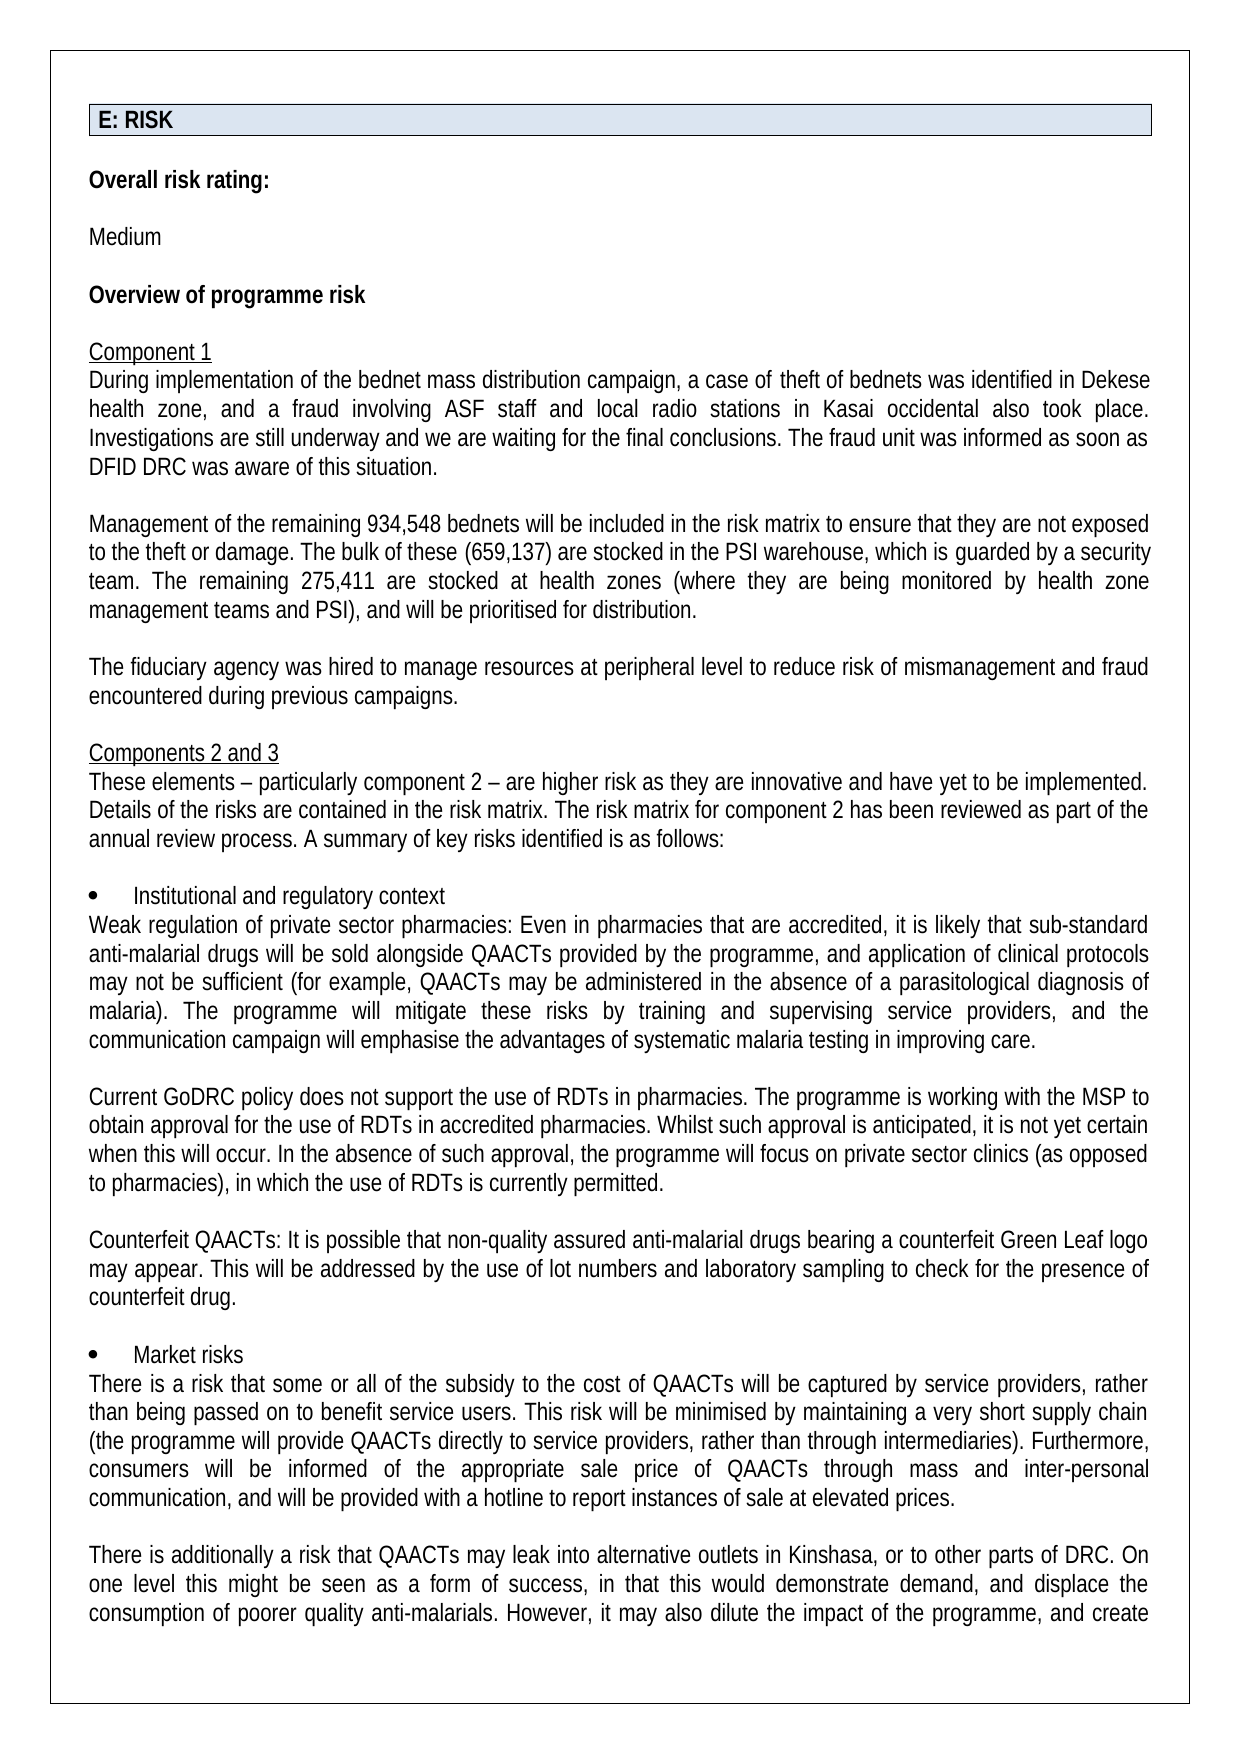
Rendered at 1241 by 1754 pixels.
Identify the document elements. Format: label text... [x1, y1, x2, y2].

text There is a risk that some or all of the subsidy to the cost of QAACTs will be captured by service providers, rather than being passed on to benefit service users. This risk will be minimised by maintaining a very short supply chain (the programme will provide QAACTs directly to service providers, rather than through intermediaries). Furthermore, consumers will be informed of the appropriate sale price of QAACTs through mass and inter-personal communication, and will be provided with a hotline to report instances of sale at elevated prices. [89, 1368, 1152, 1512]
text Medium [89, 222, 1152, 251]
text E: RISK [90, 105, 1151, 135]
text Overall risk rating: [89, 165, 1152, 194]
text Components 2 and 3 [89, 738, 1152, 767]
text Component 1 [89, 337, 1152, 366]
text Counterfeit QAACTs: It is possible that non-quality assured anti-malarial drugs bearing a counterfeit Green Leaf logo may appear. This will be addressed by the use of lot numbers and laboratory sampling to check for the presence of counterfeit drug. [89, 1225, 1152, 1311]
text The fiduciary agency was hired to manage resources at peripheral level to reduce risk of mismanagement and fraud encountered during previous campaigns. [89, 652, 1152, 709]
text Weak regulation of private sector pharmacies: Even in pharmacies that are accredited, it is likely that sub-standard anti-malarial drugs will be sold alongside QAACTs provided by the programme, and application of clinical protocols may not be sufficient (for example, QAACTs may be administered in the absence of a parasitological diagnosis of malaria). The programme will mitigate these risks by training and supervising service providers, and the communication campaign will emphasise the advantages of systematic malaria testing in improving care. [89, 910, 1152, 1053]
text Management of the remaining 934,548 bednets will be included in the risk matrix to ensure that they are not exposed to the theft or damage. The bulk of these (659,137) are stocked in the PSI warehouse, which is guarded by a security team. The remaining 275,411 are stocked at health zones (where they are being monitored by health zone management teams and PSI), and will be prioritised for distribution. [89, 509, 1152, 623]
text During implementation of the bednet mass distribution campaign, a case of theft of bednets was identified in Dekese health zone, and a fraud involving ASF staff and local radio stations in Kasai occidental also took place. Investigations are still underway and we are waiting for the final conclusions. The fraud unit was informed as soon as DFID DRC was aware of this situation. [89, 366, 1152, 480]
text Current GoDRC policy does not support the use of RDTs in pharmacies. The programme is working with the MSP to obtain approval for the use of RDTs in accredited pharmacies. Whilst such approval is anticipated, it is not yet certain when this will occur. In the absence of such approval, the programme will focus on private sector clinics (as opposed to pharmacies), in which the use of RDTs is currently permitted. [89, 1082, 1152, 1196]
text Overview of programme risk [89, 279, 1152, 308]
list Market risks [89, 1340, 1152, 1368]
list Institutional and regulatory context [89, 881, 1152, 910]
text These elements – particularly component 2 – are higher risk as they are innovative and have yet to be implemented. Details of the risks are contained in the risk matrix. The risk matrix for component 2 has been reviewed as part of the annual review process. A summary of key risks identified is as follows: [89, 767, 1152, 852]
text There is additionally a risk that QAACTs may leak into alternative outlets in Kinshasa, or to other parts of DRC. On one level this might be seen as a form of success, in that this would demonstrate demand, and displace the consumption of poorer quality anti-malarials. However, it may also dilute the impact of the programme, and create [89, 1540, 1152, 1626]
